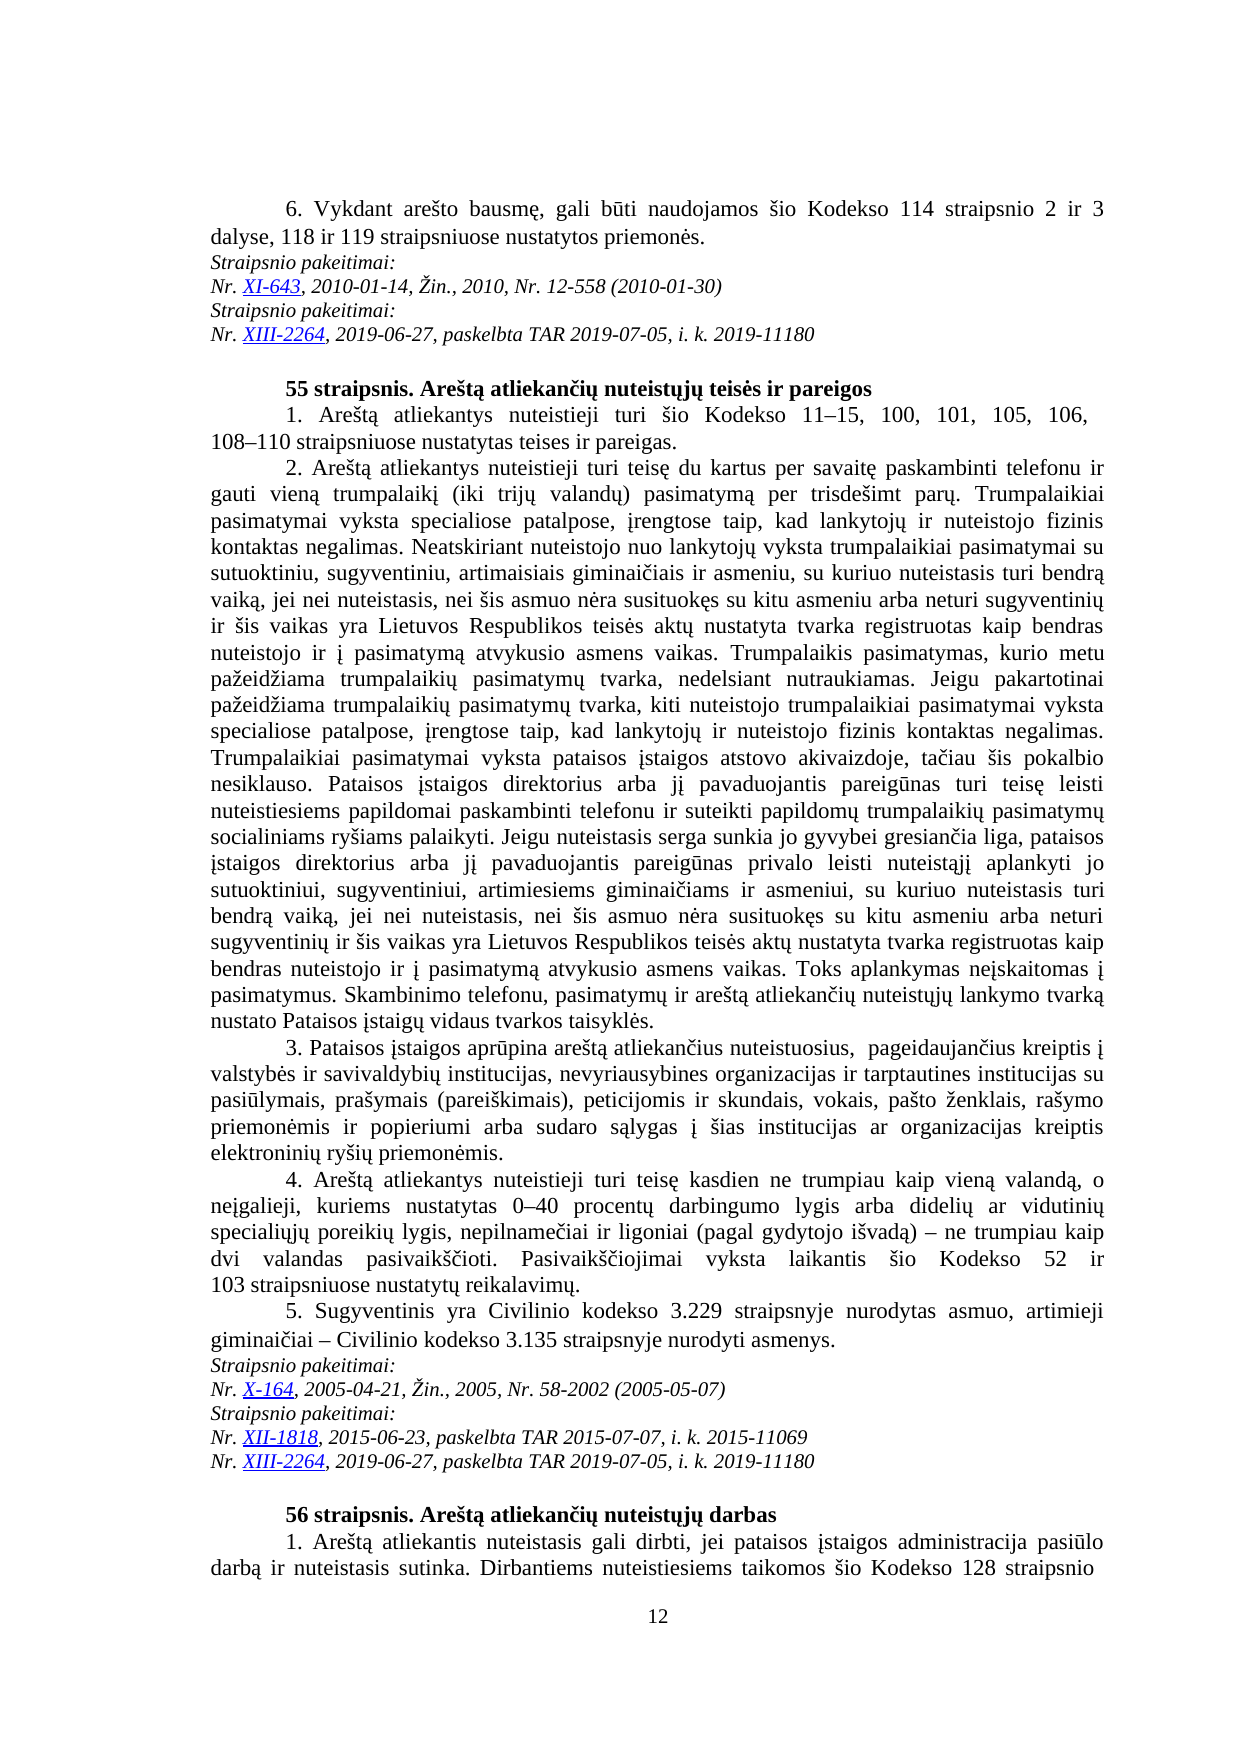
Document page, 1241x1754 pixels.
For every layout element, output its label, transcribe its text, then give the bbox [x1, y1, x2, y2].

text Straipsnio pakeitimai: [210, 250, 1105, 274]
text 6. Vykdant arešto bausmę, gali būti naudojamos šio Kodekso 114 straipsnio 2 ir 3 dalyse, 118 ir 119 straipsniuose nustatytos priemonės. [210, 195, 1105, 250]
text 4. Areštą atliekantys nuteistieji turi teisę kasdien ne trumpiau kaip vieną valandą, o neįgalieji, kuriems nustatytas 0–40 procentų darbingumo lygis arba didelių ar vidutinių specialiųjų poreikių lygis, nepilnamečiai ir ligoniai (pagal gydytojo išvadą) – ne trumpiau kaip dvi valandas pasivaikščioti. Pasivaikščiojimai vyksta laikantis šio Kodekso 52 ir 103 straipsniuose nustatytų reikalavimų. [210, 1166, 1105, 1297]
text Straipsnio pakeitimai: [210, 1401, 1105, 1425]
text 56 straipsnis. Areštą atliekančių nuteistųjų darbas [210, 1502, 1105, 1528]
text 1. Areštą atliekantis nuteistasis gali dirbti, jei pataisos įstaigos administracija pasiūlo darbą ir nuteistasis sutinka. Dirbantiems nuteistiesiems taikomos šio Kodekso 128 straipsnio [210, 1528, 1105, 1581]
text Nr. XIII-2264, 2019-06-27, paskelbta TAR 2019-07-05, i. k. 2019-11180 [210, 1449, 1105, 1473]
text 5. Sugyventinis yra Civilinio kodekso 3.229 straipsnyje nurodytas asmuo, artimieji giminaičiai – Civilinio kodekso 3.135 straipsnyje nurodyti asmenys. [210, 1297, 1105, 1352]
text Straipsnio pakeitimai: [210, 1352, 1105, 1377]
text Straipsnio pakeitimai: [210, 298, 1105, 322]
text 55 straipsnis. Areštą atliekančių nuteistųjų teisės ir pareigos [210, 375, 1105, 401]
text Nr. XIII-2264, 2019-06-27, paskelbta TAR 2019-07-05, i. k. 2019-11180 [210, 322, 1105, 346]
text 2. Areštą atliekantys nuteistieji turi teisę du kartus per savaitę paskambinti telefonu ir gauti vieną trumpalaikį (iki trijų valandų) pasimatymą per trisdešimt parų. Trumpalaikiai pasimatymai vyksta specialiose patalpose, įrengtose taip, kad lankytojų ir nuteistojo fizinis kontaktas negalimas. Neatskiriant nuteistojo nuo lankytojų vyksta trumpalaikiai pasimatymai su sutuoktiniu, sugyventiniu, artimaisiais giminaičiais ir asmeniu, su kuriuo nuteistasis turi bendrą vaiką, jei nei nuteistasis, nei šis asmuo nėra susituokęs su kitu asmeniu arba neturi sugyventinių ir šis vaikas yra Lietuvos Respublikos teisės aktų nustatyta tvarka registruotas kaip bendras nuteistojo ir į pasimatymą atvykusio asmens vaikas. Trumpalaikis pasimatymas, kurio metu pažeidžiama trumpalaikių pasimatymų tvarka, nedelsiant nutraukiamas. Jeigu pakartotinai pažeidžiama trumpalaikių pasimatymų tvarka, kiti nuteistojo trumpalaikiai pasimatymai vyksta specialiose patalpose, įrengtose taip, kad lankytojų ir nuteistojo fizinis kontaktas negalimas. Trumpalaikiai pasimatymai vyksta pataisos įstaigos atstovo akivaizdoje, tačiau šis pokalbio nesiklauso. Pataisos įstaigos direktorius arba jį pavaduojantis pareigūnas turi teisę leisti nuteistiesiems papildomai paskambinti telefonu ir suteikti papildomų trumpalaikių pasimatymų socialiniams ryšiams palaikyti. Jeigu nuteistasis serga sunkia jo gyvybei gresiančia liga, pataisos įstaigos direktorius arba jį pavaduojantis pareigūnas privalo leisti nuteistąjį aplankyti jo sutuoktiniui, sugyventiniui, artimiesiems giminaičiams ir asmeniui, su kuriuo nuteistasis turi bendrą vaiką, jei nei nuteistasis, nei šis asmuo nėra susituokęs su kitu asmeniu arba neturi sugyventinių ir šis vaikas yra Lietuvos Respublikos teisės aktų nustatyta tvarka registruotas kaip bendras nuteistojo ir į pasimatymą atvykusio asmens vaikas. Toks aplankymas neįskaitomas į pasimatymus. Skambinimo telefonu, pasimatymų ir areštą atliekančių nuteistųjų lankymo tvarką nustato Pataisos įstaigų vidaus tvarkos taisyklės. [210, 454, 1105, 1034]
text 1. Areštą atliekantys nuteistieji turi šio Kodekso 11–15, 100, 101, 105, 106, 108–110 straipsniuose nustatytas teises ir pareigas. [210, 401, 1105, 454]
text Nr. XI-643, 2010-01-14, Žin., 2010, Nr. 12-558 (2010-01-30) [210, 274, 1105, 298]
text 3. Pataisos įstaigos aprūpina areštą atliekančius nuteistuosius, pageidaujančius kreiptis į valstybės ir savivaldybių institucijas, nevyriausybines organizacijas ir tarptautines institucijas su pasiūlymais, prašymais (pareiškimais), peticijomis ir skundais, vokais, pašto ženklais, rašymo priemonėmis ir popieriumi arba sudaro sąlygas į šias institucijas ar organizacijas kreiptis elektroninių ryšių priemonėmis. [210, 1034, 1105, 1166]
text Nr. XII-1818, 2015-06-23, paskelbta TAR 2015-07-07, i. k. 2015-11069 [210, 1425, 1105, 1449]
text Nr. X-164, 2005-04-21, Žin., 2005, Nr. 58-2002 (2005-05-07) [210, 1377, 1105, 1401]
